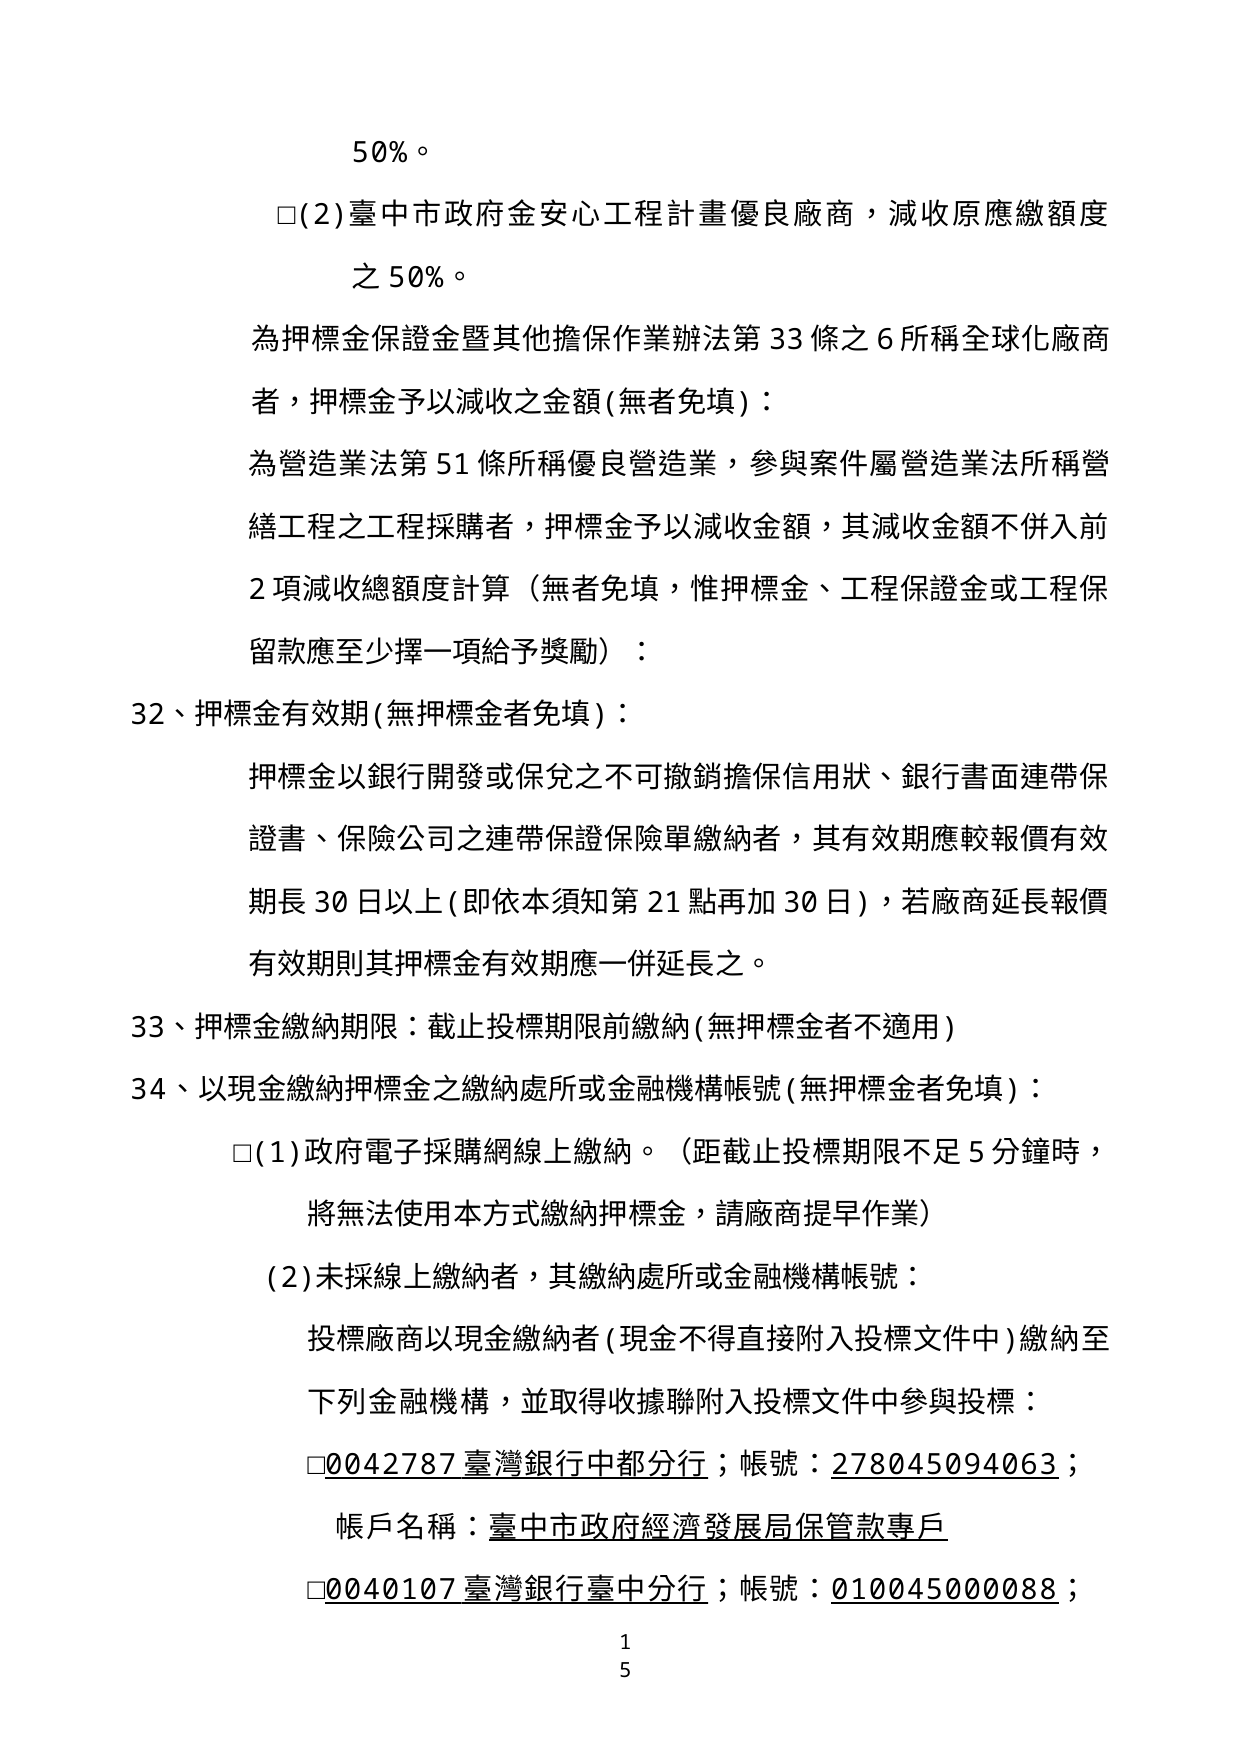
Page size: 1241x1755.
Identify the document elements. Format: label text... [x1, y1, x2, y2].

list 以現金繳納押標金之繳納處所或金融機構帳號(無押標金者免填)： [130, 1045, 1110, 1108]
text 為營造業法第51條所稱優良營造業，參與案件屬營造業法所稱營繕工程之工程採購者，押標金予以減收金額，其減收金額不併入前2項減收總額度計算（無者免填，惟押標金、工程保證金或工程保留款應至少擇一項給予獎勵）： [248, 420, 1110, 670]
text 投標廠商以現金繳納者(現金不得直接附入投標文件中)繳納至下列金融機構，並取得收據聯附入投標文件中參與投標： [307, 1295, 1110, 1420]
text 帳戶名稱：臺中市政府經濟發展局保管款專戶 [335, 1483, 1110, 1545]
text □0042787臺灣銀行中都分行；帳號：278045094063； [307, 1420, 1110, 1483]
text 押標金以銀行開發或保兌之不可撤銷擔保信用狀、銀行書面連帶保證書、保險公司之連帶保證保險單繳納者，其有效期應較報價有效期長30日以上(即依本須知第21點再加30日)，若廠商延長報價有效期則其押標金有效期應一併延長之。 [248, 733, 1110, 983]
text □(2)臺中市政府金安心工程計畫優良廠商，減收原應繳額度之50%。 [278, 170, 1110, 295]
text 50%。 [278, 108, 1110, 170]
text □(1)政府電子採購網線上繳納。（距截止投標期限不足5分鐘時，將無法使用本方式繳納押標金，請廠商提早作業） [233, 1108, 1110, 1233]
list 押標金有效期(無押標金者免填)： [130, 670, 1110, 733]
text (2)未採線上繳納者，其繳納處所或金融機構帳號： [263, 1233, 1110, 1295]
text □0040107臺灣銀行臺中分行；帳號：010045000088； [307, 1545, 1110, 1608]
text 為押標金保證金暨其他擔保作業辦法第33條之6所稱全球化廠商者，押標金予以減收之金額(無者免填)： [251, 295, 1110, 420]
list 押標金繳納期限：截止投標期限前繳納(無押標金者不適用) [130, 983, 1110, 1045]
